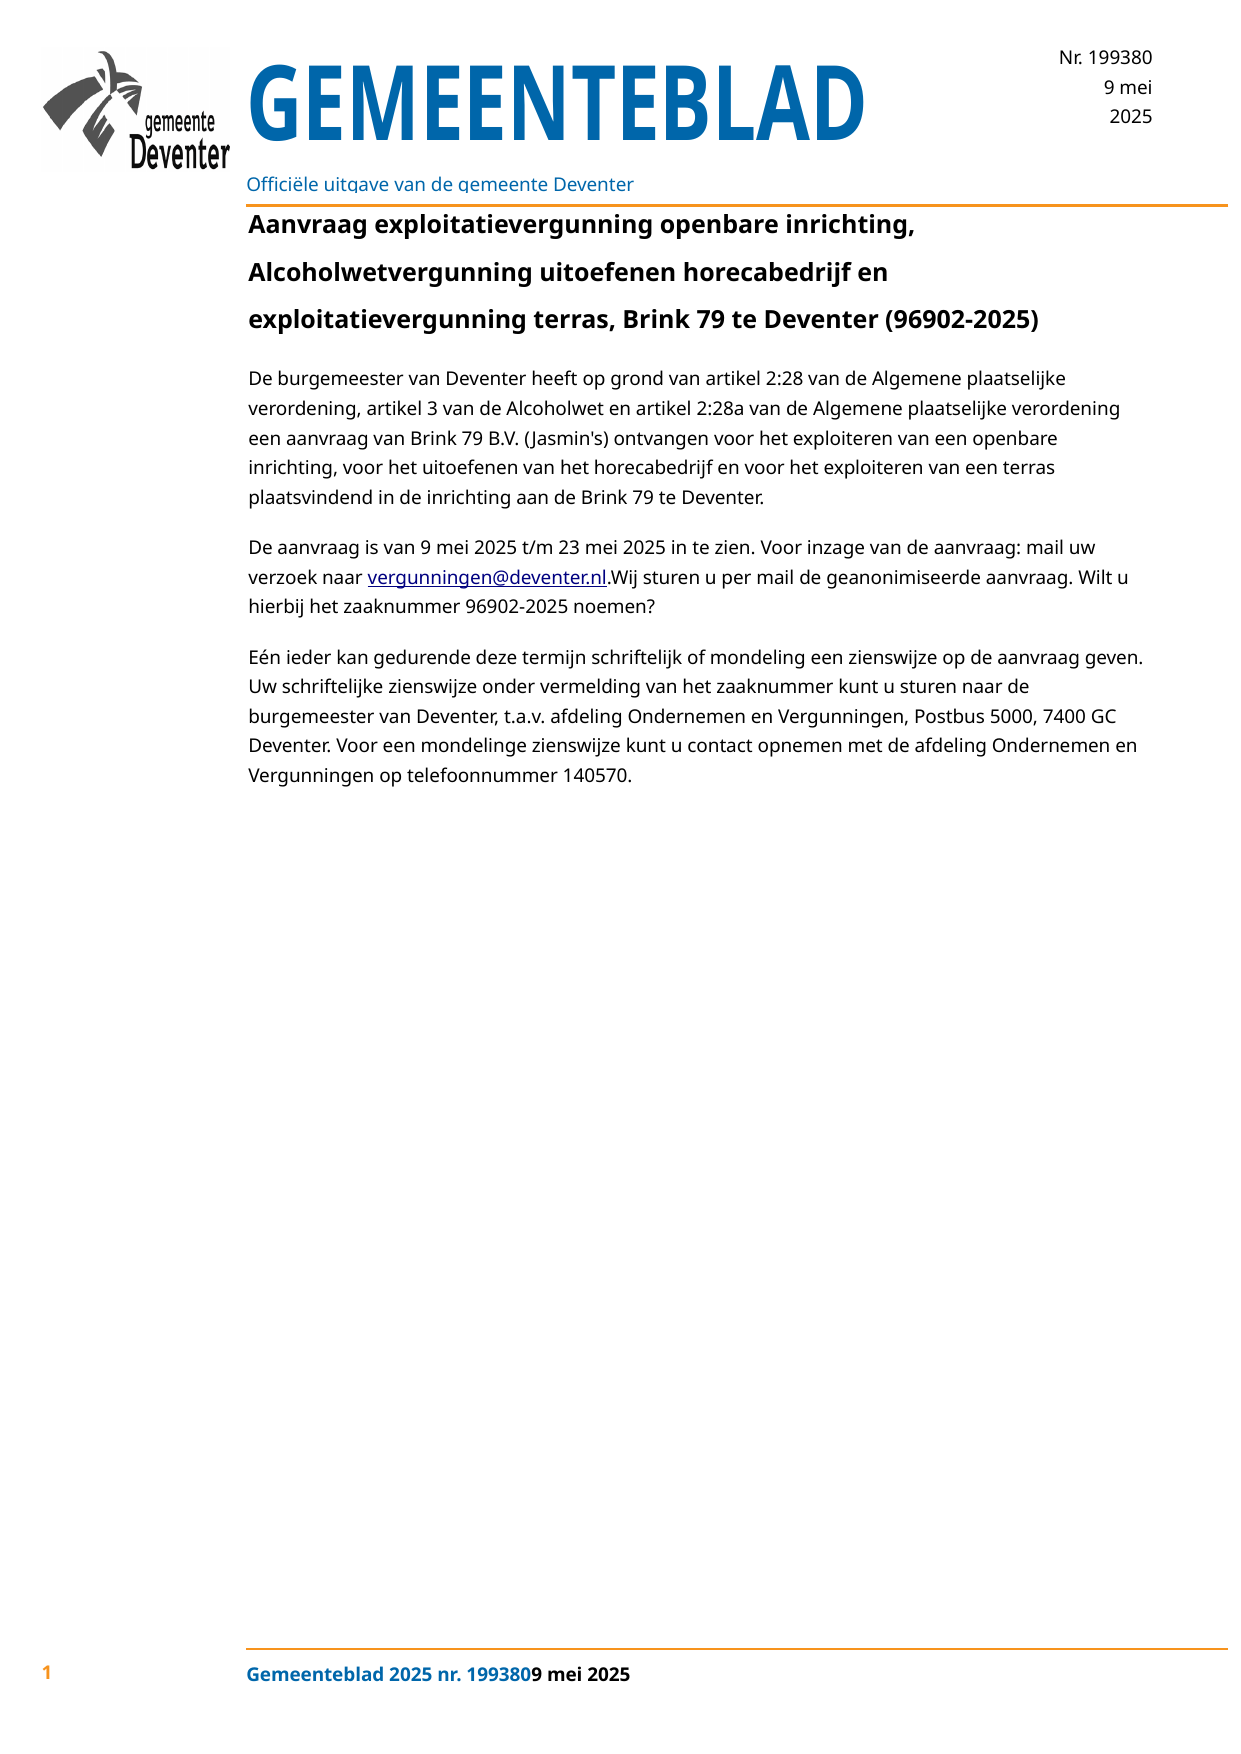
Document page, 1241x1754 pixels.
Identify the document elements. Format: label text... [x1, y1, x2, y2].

text Eén ieder kan gedurende deze termijn schriftelijk of mondeling een zienswijze op de aanvraag geven. Uw schriftelijke zienswijze onder vermelding van het zaaknummer kunt u sturen naar de burgemeester van Deventer, t.a.v. afdeling Ondernemen en Vergunningen, Postbus 5000, 7400 GC Deventer. Voor een mondelinge zienswijze kunt u contact opnemen met de afdeling Ondernemen en Vergunningen op telefoonnummer 140570. [248, 644, 1152, 788]
picture [41, 47, 231, 172]
text De aanvraag is van 9 mei 2025 t/m 23 mei 2025 in te zien. Voor inzage van de aanvraag: mail uw verzoek naar vergunningen@deventer.nl.Wij sturen u per mail de geanonimiseerde aanvraag. Wilt u hierbij het zaaknummer 96902-2025 noemen? [248, 534, 1152, 619]
text De burgemeester van Deventer heeft op grond van artikel 2:28 van de Algemene plaatselijke verordening, artikel 3 van de Alcoholwet en artikel 2:28a van de Algemene plaatselijke verordening een aanvraag van Brink 79 B.V. (Jasmin's) ontvangen voor het exploiteren van een openbare inrichting, voor het uitoefenen van het horecabedrijf en voor het exploiteren van een terras plaatsvindend in de inrichting aan de Brink 79 te Deventer. [248, 366, 1152, 509]
text Aanvraag exploitatievergunning openbare inrichting, Alcoholwetvergunning uitoefenen horecabedrijf en exploitatievergunning terras, Brink 79 te Deventer (96902-2025) [248, 207, 1152, 336]
